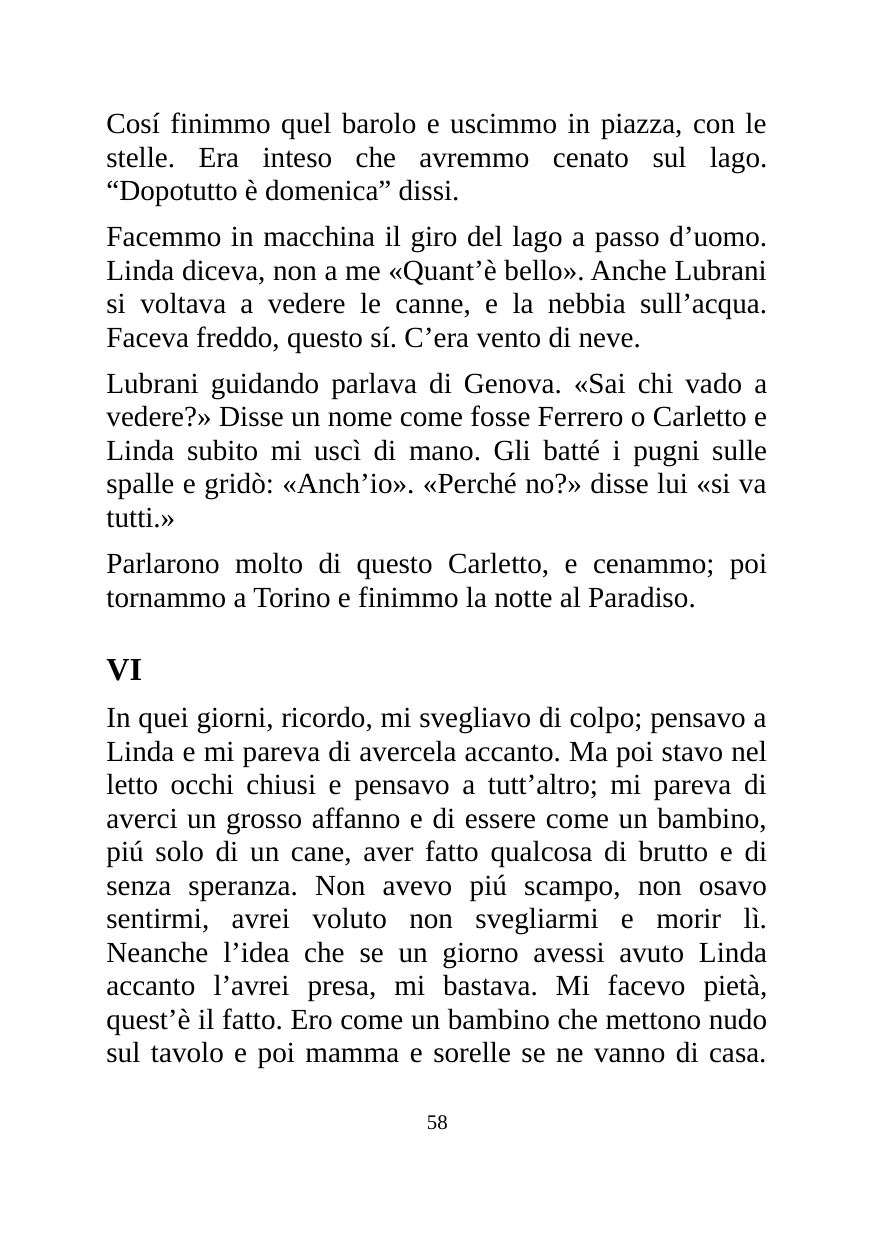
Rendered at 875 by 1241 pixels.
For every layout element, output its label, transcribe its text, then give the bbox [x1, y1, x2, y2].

text In quei giorni, ricordo, mi svegliavo di colpo; pensavo a Linda e mi pareva di avercela accanto. Ma poi stavo nel letto occhi chiusi e pensavo a tutt’altro; mi pareva di averci un grosso affanno e di essere come un bambino, piú solo di un cane, aver fatto qualcosa di brutto e di senza speranza. Non avevo piú scampo, non osavo sentirmi, avrei voluto non svegliarmi e morir lì. Neanche l’idea che se un giorno avessi avuto Linda accanto l’avrei presa, mi bastava. Mi facevo pietà, quest’è il fatto. Ero come un bambino che mettono nudo sul tavolo e poi mamma e sorelle se ne vanno di casa. [106, 700, 768, 1069]
text Parlarono molto di questo Carletto, e cenammo; poi tornammo a Torino e finimmo la notte al Paradiso. [106, 546, 768, 613]
text Lubrani guidando parlava di Genova. «Sai chi vado a vedere?» Disse un nome come fosse Ferrero o Carletto e Linda subito mi uscì di mano. Gli batté i pugni sulle spalle e gridò: «Anch’io». «Perché no?» disse lui «si va tutti.» [106, 366, 768, 534]
text Facemmo in macchina il giro del lago a passo d’uomo. Linda diceva, non a me «Quant’è bello». Anche Lubrani si voltava a vedere le canne, e la nebbia sull’acqua. Faceva freddo, questo sí. C’era vento di neve. [106, 219, 768, 353]
subtitle VI [106, 651, 768, 688]
text Cosí finimmo quel barolo e uscimmo in piazza, con le stelle. Era inteso che avremmo cenato sul lago. “Dopotutto è domenica” dissi. [106, 106, 768, 207]
